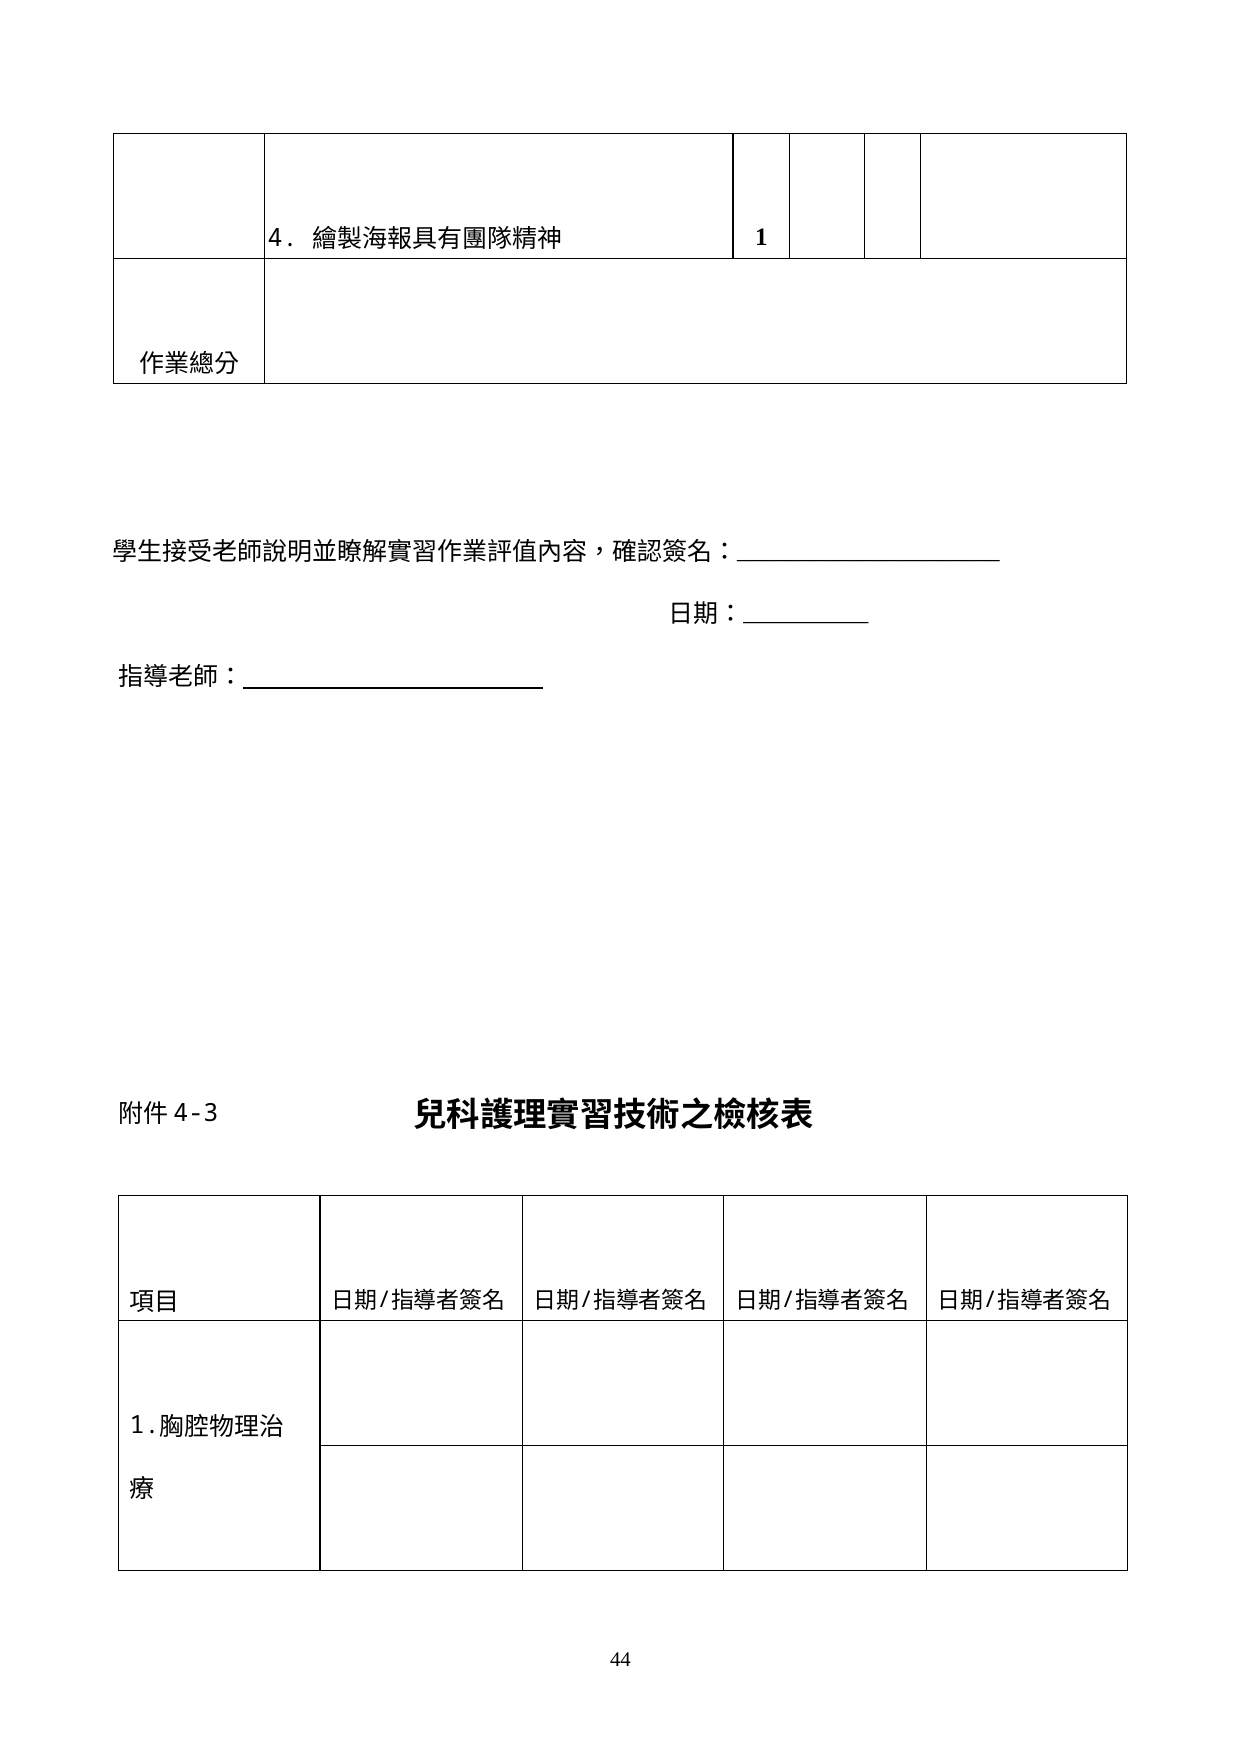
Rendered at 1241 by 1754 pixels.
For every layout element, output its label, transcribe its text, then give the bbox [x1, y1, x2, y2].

table_header 日期/指導者簽名 [321, 1196, 522, 1320]
table_cell [523, 1321, 723, 1445]
text 指導老師： [118, 632, 1122, 695]
text 附件4-3 兒科護理實習技術之檢核表 [118, 1070, 1122, 1132]
table_cell [724, 1321, 926, 1445]
table_header 項目 [119, 1196, 319, 1320]
table_cell [265, 259, 1126, 382]
table_cell [321, 1321, 522, 1445]
table_cell 4. 繪製海報具有團隊精神 [265, 134, 732, 257]
table_cell 1 [734, 134, 789, 257]
table_cell [790, 134, 864, 257]
table_cell [321, 1446, 522, 1570]
table_cell [921, 134, 1126, 257]
table_cell 1.胸腔物理治療 [119, 1321, 319, 1570]
table_cell [523, 1446, 723, 1570]
table_cell [927, 1446, 1127, 1570]
table_header 日期/指導者簽名 [523, 1196, 723, 1320]
table_cell [114, 134, 264, 257]
table_header 日期/指導者簽名 [927, 1196, 1127, 1320]
text 學生接受老師說明並瞭解實習作業評值內容，確認簽名：_____________________ [112, 507, 1122, 570]
table_header 日期/指導者簽名 [724, 1196, 926, 1320]
table_cell [927, 1321, 1127, 1445]
table_cell [724, 1446, 926, 1570]
text 日期：__________ [118, 570, 1122, 632]
table_cell [865, 134, 920, 257]
table_cell 作業總分 [114, 259, 264, 382]
